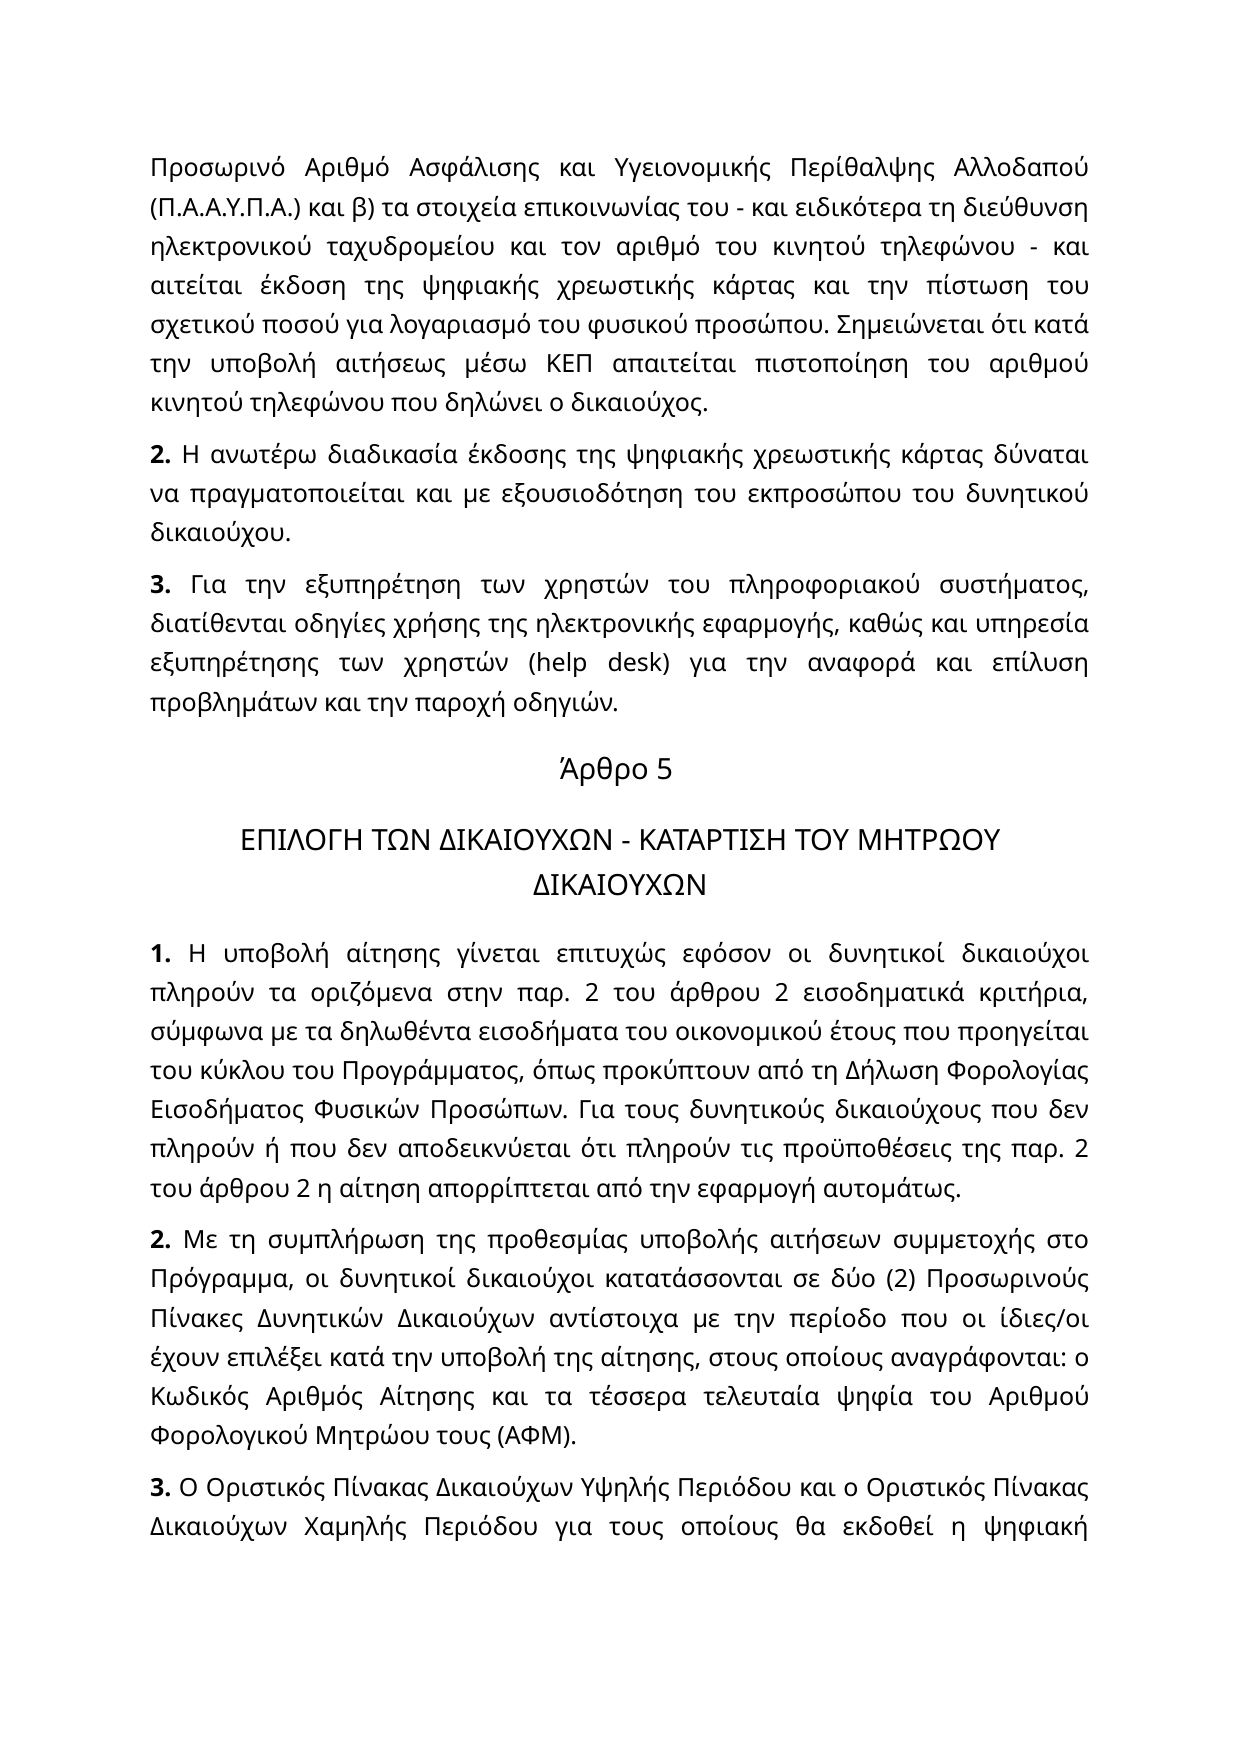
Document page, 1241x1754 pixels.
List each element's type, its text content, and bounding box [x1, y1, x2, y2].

text 2. H ανωτέρω διαδικασία έκδοσης της ψηφιακής χρεωστικής κάρτας δύναται να πραγματοποιείται και με εξουσιοδότηση του εκπροσώπου του δυνητικού δικαιούχου. [150, 437, 1090, 549]
text 2. Με τη συμπλήρωση της προθεσμίας υποβολής αιτήσεων συμμετοχής στο Πρόγραμμα, οι δυνητικοί δικαιούχοι κατατάσσονται σε δύο (2) Προσωρινούς Πίνακες Δυνητικών Δικαιούχων αντίστοιχα με την περίοδο που οι ίδιες/οι έχουν επιλέξει κατά την υποβολή της αίτησης, στους οποίους αναγράφονται: ο Κωδικός Αριθμός Αίτησης και τα τέσσερα τελευταία ψηφία του Αριθμού Φορολογικού Μητρώου τους (ΑΦΜ). [150, 1222, 1090, 1452]
text 1. Η υποβολή αίτησης γίνεται επιτυχώς εφόσον οι δυνητικοί δικαιούχοι πληρούν τα οριζόμενα στην παρ. 2 του άρθρου 2 εισοδηματικά κριτήρια, σύμφωνα με τα δηλωθέντα εισοδήματα του οικονομικού έτους που προηγείται του κύκλου του Προγράμματος, όπως προκύπτουν από τη Δήλωση Φορολογίας Εισοδήματος Φυσικών Προσώπων. Για τους δυνητικούς δικαιούχους που δεν πληρούν ή που δεν αποδεικνύεται ότι πληρούν τις προϋποθέσεις της παρ. 2 του άρθρου 2 η αίτηση απορρίπτεται από την εφαρμογή αυτομάτως. [150, 935, 1090, 1204]
subtitle Άρθρο 5 [150, 748, 1090, 788]
text Προσωρινό Αριθμό Ασφάλισης και Υγειονομικής Περίθαλψης Αλλοδαπού (Π.Α.Α.Υ.Π.Α.) και β) τα στοιχεία επικοινωνίας του - και ειδικότερα τη διεύθυνση ηλεκτρονικού ταχυδρομείου και τον αριθμό του κινητού τηλεφώνου - και αιτείται έκδοση της ψηφιακής χρεωστικής κάρτας και την πίστωση του σχετικού ποσού για λογαριασμό του φυσικού προσώπου. Σημειώνεται ότι κατά την υποβολή αιτήσεως μέσω ΚΕΠ απαιτείται πιστοποίηση του αριθμού κινητού τηλεφώνου που δηλώνει ο δικαιούχος. [150, 150, 1090, 419]
text 3. Ο Οριστικός Πίνακας Δικαιούχων Υψηλής Περιόδου και ο Οριστικός Πίνακας Δικαιούχων Χαμηλής Περιόδου για τους οποίους θα εκδοθεί η ψηφιακή [150, 1469, 1090, 1543]
text 3. Για την εξυπηρέτηση των χρηστών του πληροφοριακού συστήματος, διατίθενται οδηγίες χρήσης της ηλεκτρονικής εφαρμογής, καθώς και υπηρεσία εξυπηρέτησης των χρηστών (help desk) για την αναφορά και επίλυση προβλημάτων και την παροχή οδηγιών. [150, 567, 1090, 718]
subtitle ΕΠΙΛΟΓΗ ΤΩΝ ΔΙΚΑΙΟΥΧΩΝ - ΚΑΤΑΡΤΙΣΗ ΤΟΥ ΜΗΤΡΩΟΥ ΔΙΚΑΙΟΥΧΩΝ [150, 819, 1090, 904]
